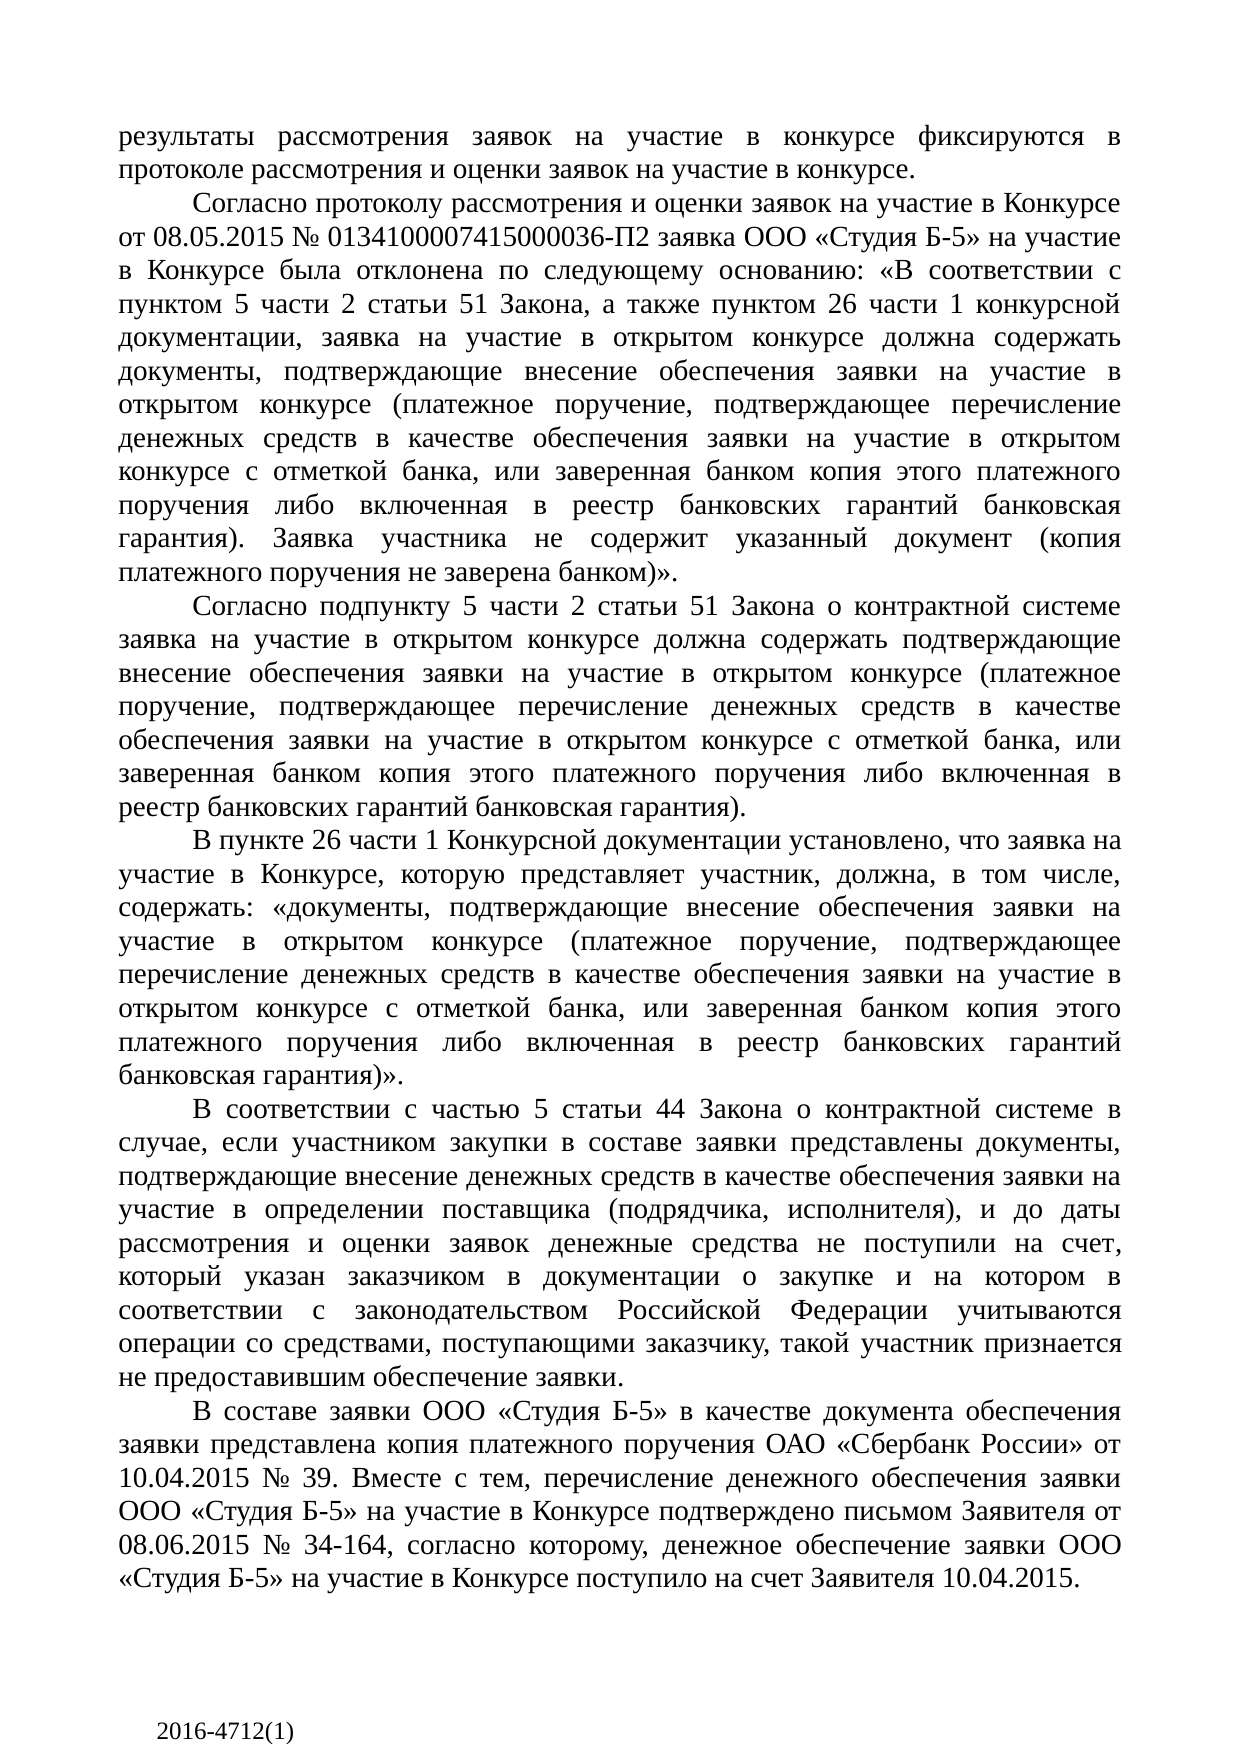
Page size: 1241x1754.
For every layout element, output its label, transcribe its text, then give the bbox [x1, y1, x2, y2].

text Согласно протоколу рассмотрения и оценки заявок на участие в Конкурсе от 08.05.2015 № 0134100007415000036-П2 заявка ООО «Студия Б-5» на участие в Конкурсе была отклонена по следующему основанию: «В соответствии с пунктом 5 части 2 статьи 51 Закона, а также пунктом 26 части 1 конкурсной документации, заявка на участие в открытом конкурсе должна содержать документы, подтверждающие внесение обеспечения заявки на участие в открытом конкурсе (платежное поручение, подтверждающее перечисление денежных средств в качестве обеспечения заявки на участие в открытом конкурсе с отметкой банка, или заверенная банком копия этого платежного поручения либо включенная в реестр банковских гарантий банковская гарантия). Заявка участника не содержит указанный документ (копия платежного поручения не заверена банком)». [118, 185, 1122, 588]
text В составе заявки ООО «Студия Б-5» в качестве документа обеспечения заявки представлена копия платежного поручения ОАО «Сбербанк России» от 10.04.2015 № 39. Вместе с тем, перечисление денежного обеспечения заявки ООО «Студия Б-5» на участие в Конкурсе подтверждено письмом Заявителя от 08.06.2015 № 34-164, согласно которому, денежное обеспечение заявки ООО «Студия Б-5» на участие в Конкурсе поступило на счет Заявителя 10.04.2015. [118, 1393, 1122, 1594]
text В соответствии с частью 5 статьи 44 Закона о контрактной системе в случае, если участником закупки в составе заявки представлены документы, подтверждающие внесение денежных средств в качестве обеспечения заявки на участие в определении поставщика (подрядчика, исполнителя), и до даты рассмотрения и оценки заявок денежные средства не поступили на счет, который указан заказчиком в документации о закупке и на котором в соответствии с законодательством Российской Федерации учитываются операции со средствами, поступающими заказчику, такой участник признается не предоставившим обеспечение заявки. [118, 1091, 1122, 1393]
text результаты рассмотрения заявок на участие в конкурсе фиксируются в протоколе рассмотрения и оценки заявок на участие в конкурсе. [118, 118, 1122, 185]
text В пункте 26 части 1 Конкурсной документации установлено, что заявка на участие в Конкурсе, которую представляет участник, должна, в том числе, содержать: «документы, подтверждающие внесение обеспечения заявки на участие в открытом конкурсе (платежное поручение, подтверждающее перечисление денежных средств в качестве обеспечения заявки на участие в открытом конкурсе с отметкой банка, или заверенная банком копия этого платежного поручения либо включенная в реестр банковских гарантий банковская гарантия)». [118, 822, 1122, 1091]
text Согласно подпункту 5 части 2 статьи 51 Закона о контрактной системе заявка на участие в открытом конкурсе должна содержать подтверждающие внесение обеспечения заявки на участие в открытом конкурсе (платежное поручение, подтверждающее перечисление денежных средств в качестве обеспечения заявки на участие в открытом конкурсе с отметкой банка, или заверенная банком копия этого платежного поручения либо включенная в реестр банковских гарантий банковская гарантия). [118, 588, 1122, 822]
